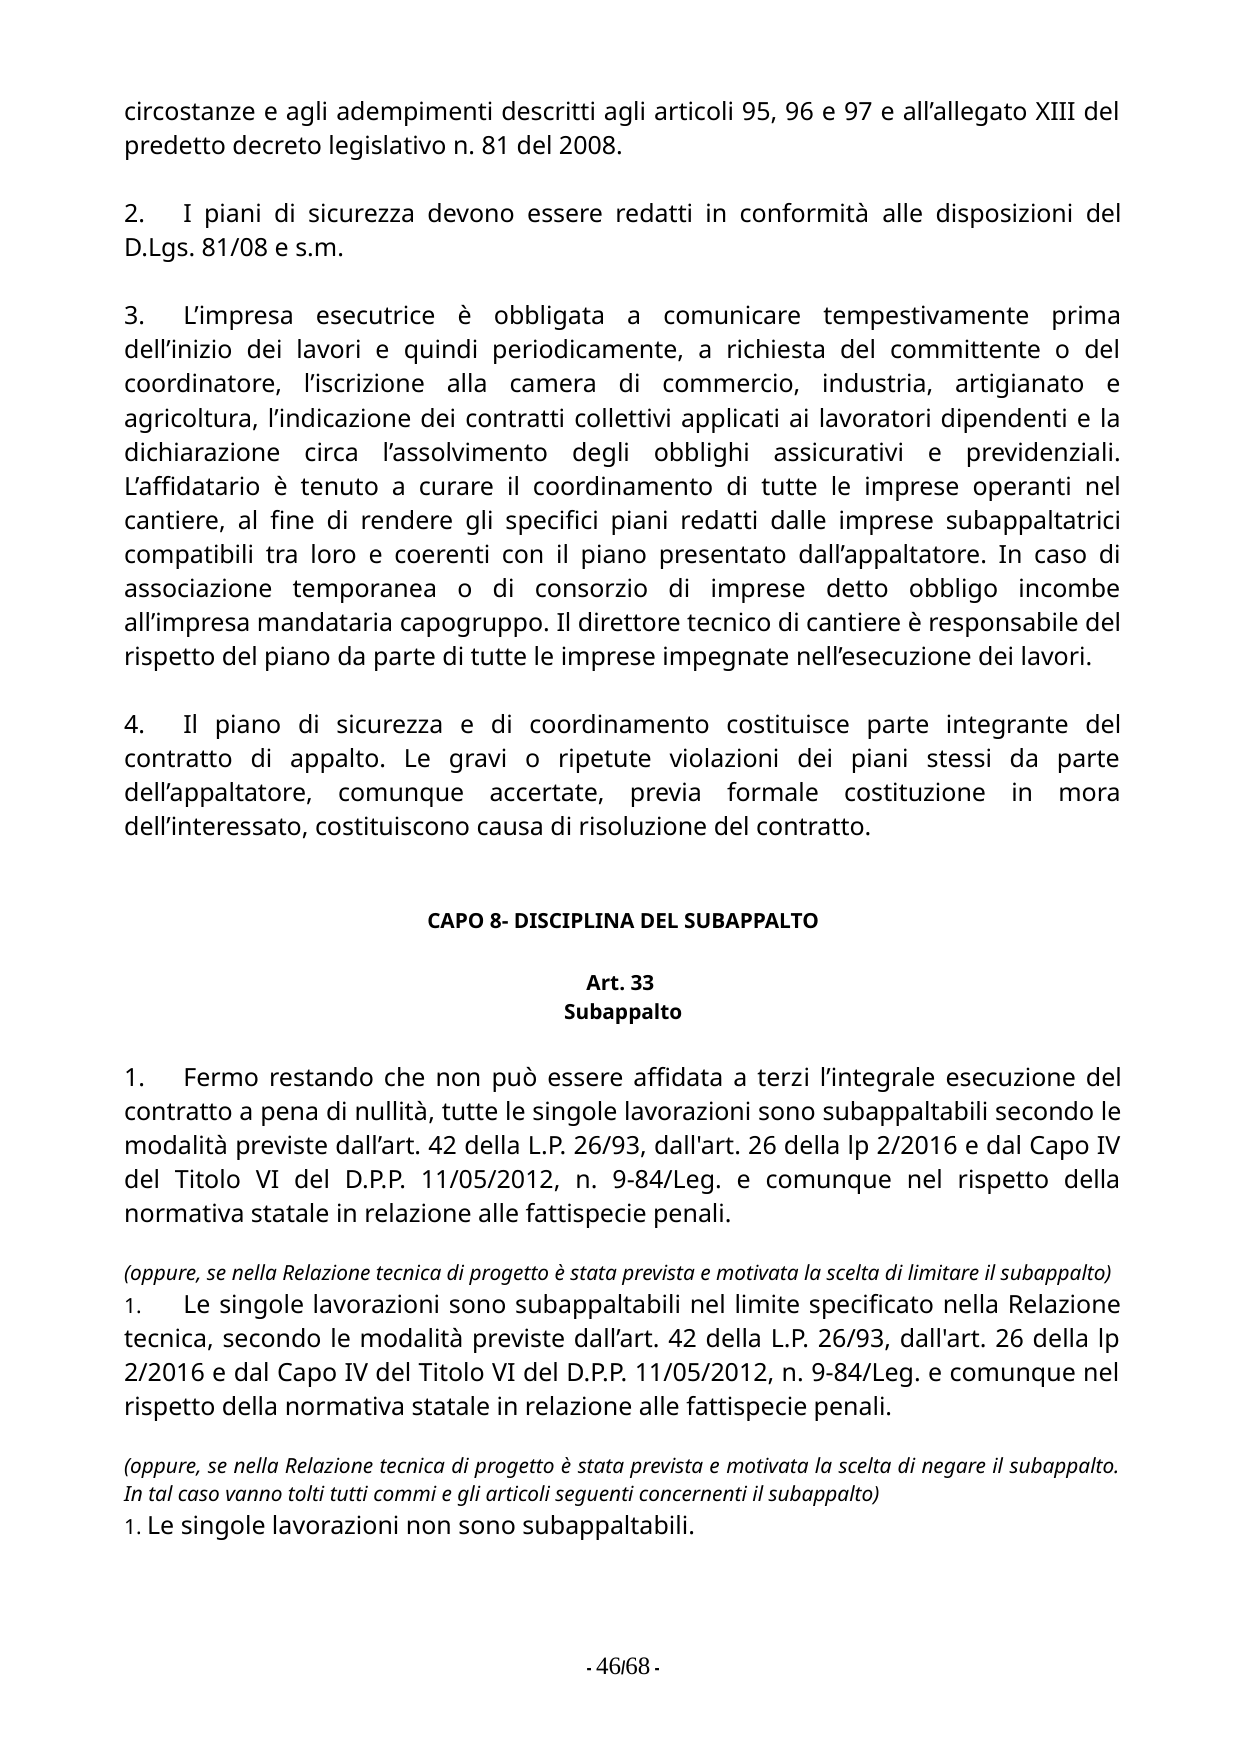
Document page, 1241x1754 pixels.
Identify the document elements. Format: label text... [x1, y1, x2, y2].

text 1. Fermo restando che non può essere affidata a terzi l’integrale esecuzione del contratto a pena di nullità, tutte le singole lavorazioni sono subappaltabili secondo le modalità previste dall’art. 42 della L.P. 26/93, dall'art. 26 della lp 2/2016 e dal Capo IV del Titolo VI del D.P.P. 11/05/2012, n. 9-84/Leg. e comunque nel rispetto della normativa statale in relazione alle fattispecie penali. [124, 1059, 1122, 1229]
text 1. Le singole lavorazioni sono subappaltabili nel limite specificato nella Relazione tecnica, secondo le modalità previste dall’art. 42 della L.P. 26/93, dall'art. 26 della lp 2/2016 e dal Capo IV del Titolo VI del D.P.P. 11/05/2012, n. 9-84/Leg. e comunque nel rispetto della normativa statale in relazione alle fattispecie penali. [124, 1286, 1122, 1423]
subtitle Art. 33 Subappalto [124, 968, 1122, 1025]
text 4. Il piano di sicurezza e di coordinamento costituisce parte integrante del contratto di appalto. Le gravi o ripetute violazioni dei piani stessi da parte dell’appaltatore, comunque accertate, previa formale costituzione in mora dell’interessato, costituiscono causa di risoluzione del contratto. [124, 707, 1122, 843]
text (oppure, se nella Relazione tecnica di progetto è stata prevista e motivata la scelta di limitare il subappalto) [124, 1258, 1122, 1286]
subtitle CAPO 8- DISCIPLINA DEL SUBAPPALTO [124, 906, 1122, 934]
text 2. I piani di sicurezza devono essere redatti in conformità alle disposizioni del D.Lgs. 81/08 e s.m. [124, 196, 1122, 264]
text 3. L’impresa esecutrice è obbligata a comunicare tempestivamente prima dell’inizio dei lavori e quindi periodicamente, a richiesta del committente o del coordinatore, l’iscrizione alla camera di commercio, industria, artigianato e agricoltura, l’indicazione dei contratti collettivi applicati ai lavoratori dipendenti e la dichiarazione circa l’assolvimento degli obblighi assicurativi e previdenziali. L’affidatario è tenuto a curare il coordinamento di tutte le imprese operanti nel cantiere, al fine di rendere gli specifici piani redatti dalle imprese subappaltatrici compatibili tra loro e coerenti con il piano presentato dall’appaltatore. In caso di associazione temporanea o di consorzio di imprese detto obbligo incombe all’impresa mandataria capogruppo. Il direttore tecnico di cantiere è responsabile del rispetto del piano da parte di tutte le imprese impegnate nell’esecuzione dei lavori. [124, 298, 1122, 673]
text circostanze e agli adempimenti descritti agli articoli 95, 96 e 97 e all’allegato XIII del predetto decreto legislativo n. 81 del 2008. [124, 94, 1122, 162]
text (oppure, se nella Relazione tecnica di progetto è stata prevista e motivata la scelta di negare il subappalto. In tal caso vanno tolti tutti commi e gli articoli seguenti concernenti il subappalto) [124, 1451, 1122, 1508]
text 1. Le singole lavorazioni non sono subappaltabili. [124, 1508, 1122, 1542]
